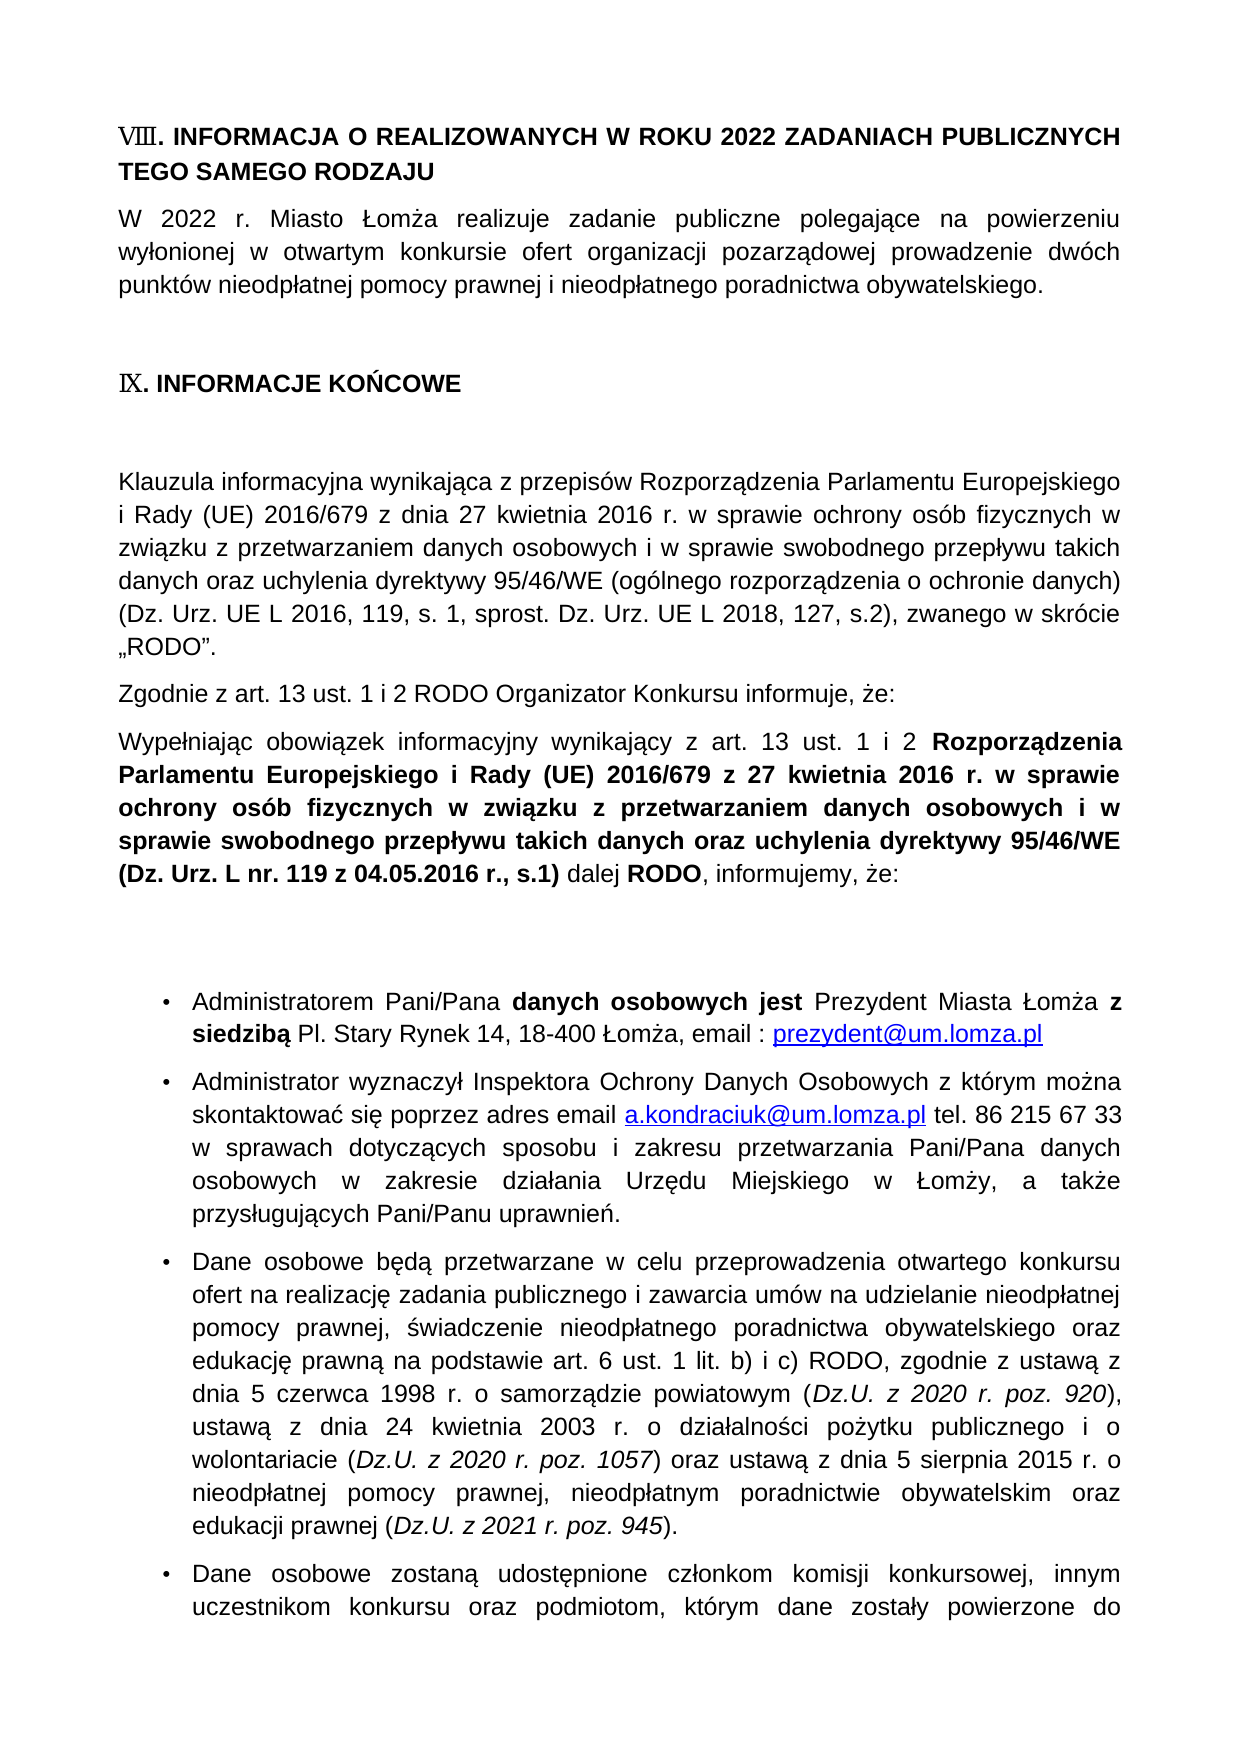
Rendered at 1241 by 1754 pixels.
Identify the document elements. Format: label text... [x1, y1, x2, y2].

text Ⅷ. INFORMACJA O REALIZOWANYCH W ROKU 2022 ZADANIACH PUBLICZNYCH TEGO SAMEGO RODZAJU [118, 118, 1122, 185]
list Administrator wyznaczył Inspektora Ochrony Danych Osobowych z którym można skontaktować się poprzez adres email a.kondraciuk@um.lomza.pl tel. 86 215 67 33 w sprawach dotyczących sposobu i zakresu przetwarzania Pani/Pana danych osobowych w zakresie działania Urzędu Miejskiego w Łomży, a także przysługujących Pani/Panu uprawnień. [162, 1067, 1122, 1228]
list Dane osobowe zostaną udostępnione członkom komisji konkursowej, innym uczestnikom konkursu oraz podmiotom, którym dane zostały powierzone do [162, 1558, 1122, 1620]
text Zgodnie z art. 13 ust. 1 i 2 RODO Organizator Konkursu informuje, że: [118, 679, 1122, 708]
text W 2022 r. Miasto Łomża realizuje zadanie publiczne polegające na powierzeniu wyłonionej w otwartym konkursie ofert organizacji pozarządowej prowadzenie dwóch punktów nieodpłatnej pomocy prawnej i nieodpłatnego poradnictwa obywatelskiego. [118, 204, 1122, 299]
text Klauzula informacyjna wynikająca z przepisów Rozporządzenia Parlamentu Europejskiego i Rady (UE) 2016/679 z dnia 27 kwietnia 2016 r. w sprawie ochrony osób fizycznych w związku z przetwarzaniem danych osobowych i w sprawie swobodnego przepływu takich danych oraz uchylenia dyrektywy 95/46/WE (ogólnego rozporządzenia o ochronie danych) (Dz. Urz. UE L 2016, 119, s. 1, sprost. Dz. Urz. UE L 2018, 127, s.2), zwanego w skrócie „RODO”. [118, 467, 1122, 661]
text Ⅸ. INFORMACJE KOŃCOWE [118, 365, 1122, 399]
list Administratorem Pani/Pana danych osobowych jest Prezydent Miasta Łomża z siedzibą Pl. Stary Rynek 14, 18-400 Łomża, email : prezydent@um.lomza.pl [162, 986, 1122, 1048]
text Wypełniając obowiązek informacyjny wynikający z art. 13 ust. 1 i 2 Rozporządzenia Parlamentu Europejskiego i Rady (UE) 2016/679 z 27 kwietnia 2016 r. w sprawie ochrony osób fizycznych w związku z przetwarzaniem danych osobowych i w sprawie swobodnego przepływu takich danych oraz uchylenia dyrektywy 95/46/WE (Dz. Urz. L nr. 119 z 04.05.2016 r., s.1) dalej RODO, informujemy, że: [118, 727, 1122, 888]
list Dane osobowe będą przetwarzane w celu przeprowadzenia otwartego konkursu ofert na realizację zadania publicznego i zawarcia umów na udzielanie nieodpłatnej pomocy prawnej, świadczenie nieodpłatnego poradnictwa obywatelskiego oraz edukację prawną na podstawie art. 6 ust. 1 lit. b) i c) RODO, zgodnie z ustawą z dnia 5 czerwca 1998 r. o samorządzie powiatowym (Dz.U. z 2020 r. poz. 920), ustawą z dnia 24 kwietnia 2003 r. o działalności pożytku publicznego i o wolontariacie (Dz.U. z 2020 r. poz. 1057) oraz ustawą z dnia 5 sierpnia 2015 r. o nieodpłatnej pomocy prawnej, nieodpłatnym poradnictwie obywatelskim oraz edukacji prawnej (Dz.U. z 2021 r. poz. 945). [162, 1247, 1122, 1540]
